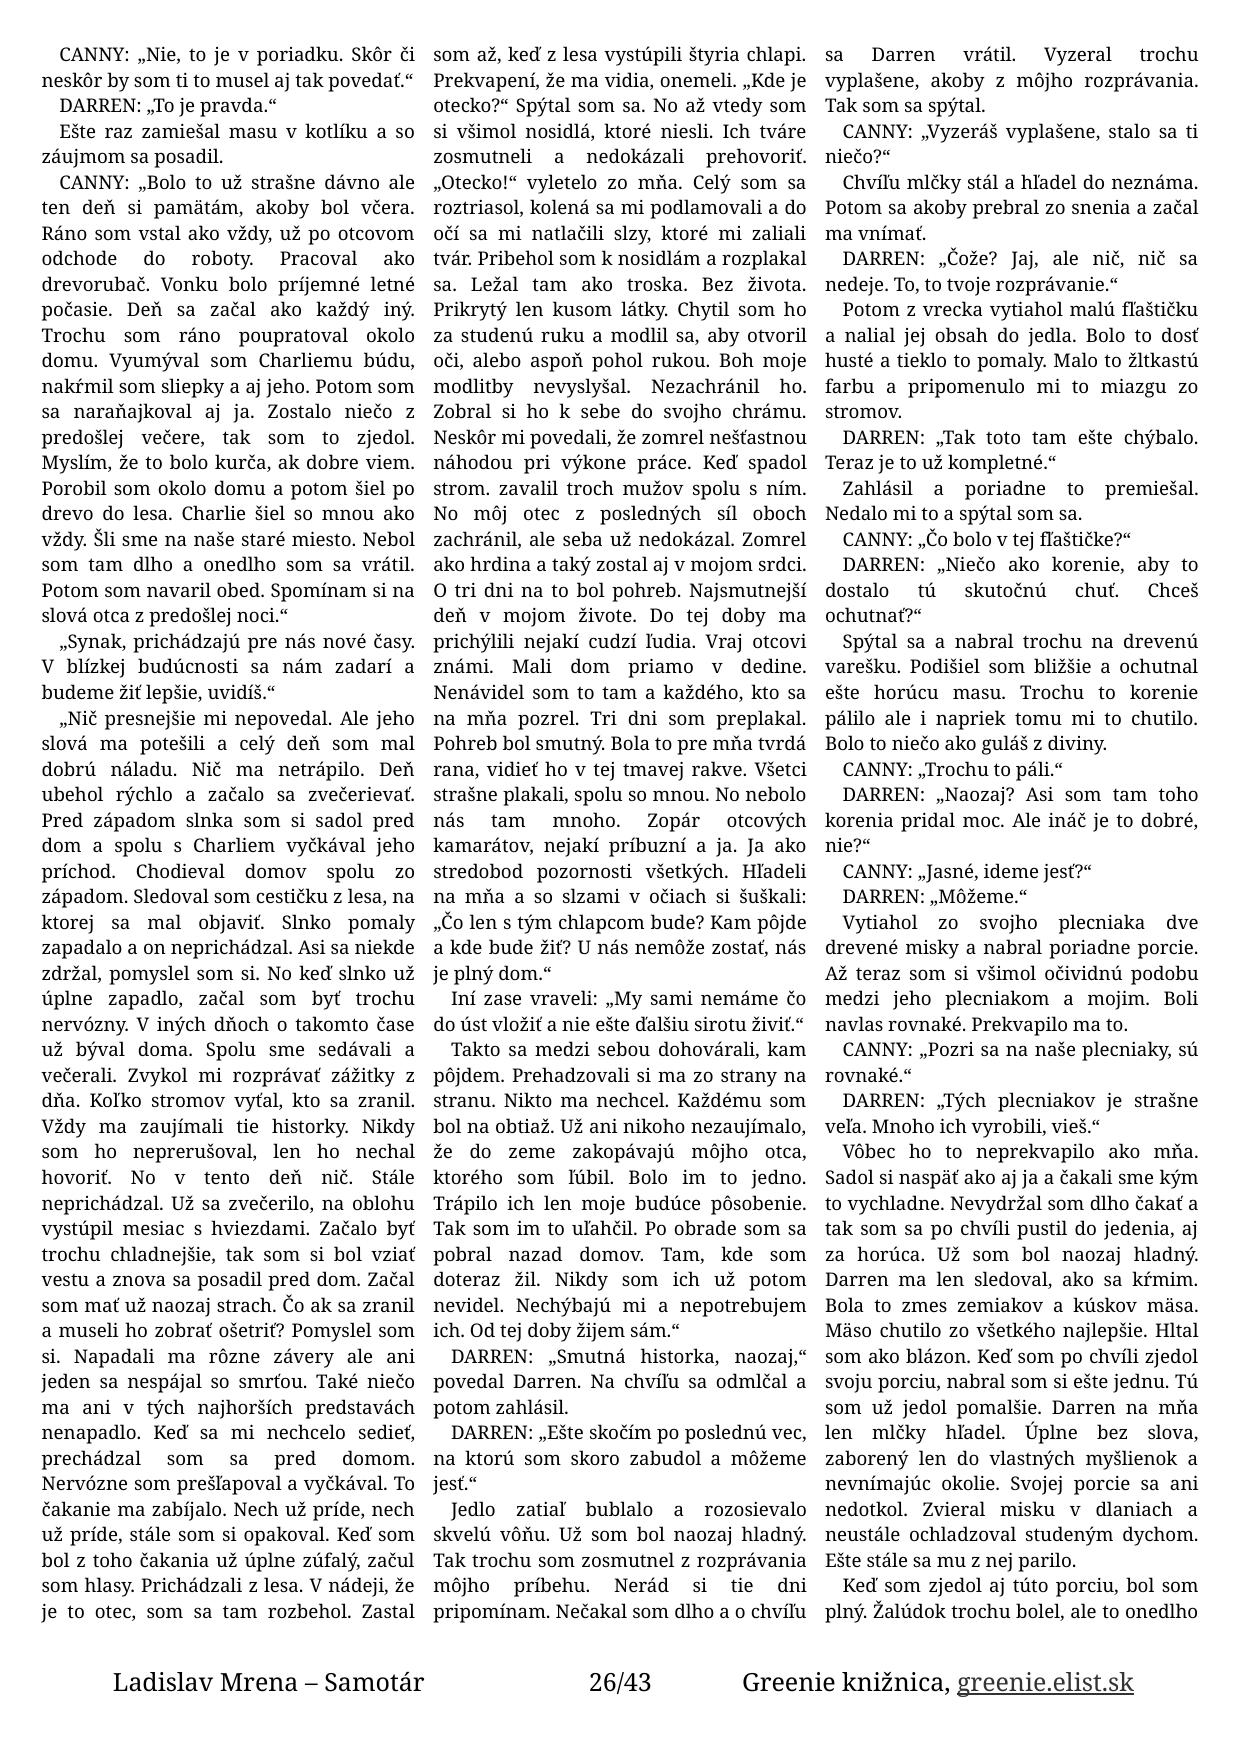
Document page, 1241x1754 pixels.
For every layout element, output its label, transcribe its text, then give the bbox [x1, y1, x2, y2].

text CANNY: „Bolo to už strašne dávno ale ten deň si pamätám, akoby bol včera. Ráno som vstal ako vždy, už po otcovom odchode do roboty. Pracoval ako drevorubač. Vonku bolo príjemné letné počasie. Deň sa začal ako každý iný. Trochu som ráno poupratoval okolo domu. Vyumýval som Charliemu búdu, nakŕmil som sliepky a aj jeho. Potom som sa naraňajkoval aj ja. Zostalo niečo z predošlej večere, tak som to zjedol. Myslím, že to bolo kurča, ak dobre viem. Porobil som okolo domu a potom šiel po drevo do lesa. Charlie šiel so mnou ako vždy. Šli sme na naše staré miesto. Nebol som tam dlho a onedlho som sa vrátil. Potom som navaril obed. Spomínam si na slová otca z predošlej noci.“ [41, 169, 415, 628]
text Takto sa medzi sebou dohovárali, kam pôjdem. Prehadzovali si ma zo strany na stranu. Nikto ma nechcel. Každému som bol na obtiaž. Už ani nikoho nezaujímalo, že do zeme zakopávajú môjho otca, ktorého som ľúbil. Bolo im to jedno. Trápilo ich len moje budúce pôsobenie. Tak som im to uľahčil. Po obrade som sa pobral nazad domov. Tam, kde som doteraz žil. Nikdy som ich už potom nevidel. Nechýbajú mi a nepotrebujem ich. Od tej doby žijem sám.“ [433, 1037, 807, 1343]
text DARREN: „Ešte skočím po poslednú vec, na ktorú som skoro zabudol a môžeme jesť.“ [433, 1419, 807, 1496]
text „Nič presnejšie mi nepovedal. Ale jeho slová ma potešili a celý deň som mal dobrú náladu. Nič ma netrápilo. Deň ubehol rýchlo a začalo sa zvečerievať. Pred západom slnka som si sadol pred dom a spolu s Charliem vyčkával jeho príchod. Chodieval domov spolu zo západom. Sledoval som cestičku z lesa, na ktorej sa mal objaviť. Slnko pomaly zapadalo a on neprichádzal. Asi sa niekde zdržal, pomyslel som si. No keď slnko už úplne zapadlo, začal som byť trochu nervózny. V iných dňoch o takomto čase už býval doma. Spolu sme sedávali a večerali. Zvykol mi rozprávať zážitky z dňa. Koľko stromov vyťal, kto sa zranil. Vždy ma zaujímali tie historky. Nikdy som ho neprerušoval, len ho nechal hovoriť. No v tento deň nič. Stále neprichádzal. Už sa zvečerilo, na oblohu vystúpil mesiac s hviezdami. Začalo byť trochu chladnejšie, tak som si bol vziať vestu a znova sa posadil pred dom. Začal som mať už naozaj strach. Čo ak sa zranil a museli ho zobrať ošetriť? Pomyslel som si. Napadali ma rôzne závery ale ani jeden sa nespájal so smrťou. Také niečo ma ani v tých najhorších predstavách nenapadlo. Keď sa mi nechcelo sedieť, prechádzal som sa pred domom. Nervózne som prešľapoval a vyčkával. To čakanie ma zabíjalo. Nech už príde, nech už príde, stále som si opakoval. Keď som bol z toho čakania už úplne zúfalý, začul som hlasy. Prichádzali z lesa. V nádeji, že je to otec, som sa tam rozbehol. Zastal [41, 705, 415, 1624]
text CANNY: „Jasné, ideme jesť?“ [825, 858, 1199, 883]
text DARREN: „Niečo ako korenie, aby to dostalo tú skutočnú chuť. Chceš ochutnať?“ [825, 552, 1199, 628]
text Potom z vrecka vytiahol malú fľaštičku a nalial jej obsah do jedla. Bolo to dosť husté a tieklo to pomaly. Malo to žltkastú farbu a pripomenulo mi to miazgu zo stromov. [825, 297, 1199, 424]
text Vôbec ho to neprekvapilo ako mňa. Sadol si naspäť ako aj ja a čakali sme kým to vychladne. Nevydržal som dlho čakať a tak som sa po chvíli pustil do jedenia, aj za horúca. Už som bol naozaj hladný. Darren ma len sledoval, ako sa kŕmim. Bola to zmes zemiakov a kúskov mäsa. Mäso chutilo zo všetkého najlepšie. Hltal som ako blázon. Keď som po chvíli zjedol svoju porciu, nabral som si ešte jednu. Tú som už jedol pomalšie. Darren na mňa len mlčky hľadel. Úplne bez slova, zaborený len do vlastných myšlienok a nevnímajúc okolie. Svojej porcie sa ani nedotkol. Zvieral misku v dlaniach a neustále ochladzoval studeným dychom. Ešte stále sa mu z nej parilo. [825, 1139, 1199, 1573]
text Spýtal sa a nabral trochu na drevenú varešku. Podišiel som bližšie a ochutnal ešte horúcu masu. Trochu to korenie pálilo ale i napriek tomu mi to chutilo. Bolo to niečo ako guláš z diviny. [825, 628, 1199, 756]
text DARREN: „To je pravda.“ [41, 92, 415, 118]
text Keď som zjedol aj túto porciu, bol som plný. Žalúdok trochu bolel, ale to onedlho [825, 1573, 1199, 1624]
text Zahlásil a poriadne to premiešal. Nedalo mi to a spýtal som sa. [825, 475, 1199, 526]
text DARREN: „Tých plecniakov je strašne veľa. Mnoho ich vyrobili, vieš.“ [825, 1088, 1199, 1139]
text DARREN: „Tak toto tam ešte chýbalo. Teraz je to už kompletné.“ [825, 424, 1199, 475]
text CANNY: „Trochu to páli.“ [825, 756, 1199, 781]
text DARREN: „Smutná historka, naozaj,“ povedal Darren. Na chvíľu sa odmlčal a potom zahlásil. [433, 1343, 807, 1419]
text DARREN: „Naozaj? Asi som tam toho korenia pridal moc. Ale ináč je to dobré, nie?“ [825, 781, 1199, 858]
text Vytiahol zo svojho plecniaka dve drevené misky a nabral poriadne porcie. Až teraz som si všimol očividnú podobu medzi jeho plecniakom a mojim. Boli navlas rovnaké. Prekvapilo ma to. [825, 909, 1199, 1037]
text sa Darren vrátil. Vyzeral trochu vyplašene, akoby z môjho rozprávania. Tak som sa spýtal. [825, 41, 1199, 118]
text DARREN: „Môžeme.“ [825, 883, 1199, 909]
text Jedlo zatiaľ bublalo a rozosievalo skvelú vôňu. Už som bol naozaj hladný. Tak trochu som zosmutnel z rozprávania môjho príbehu. Nerád si tie dni pripomínam. Nečakal som dlho a o chvíľu [433, 1496, 807, 1624]
text CANNY: „Čo bolo v tej fľaštičke?“ [825, 526, 1199, 552]
text Ešte raz zamiešal masu v kotlíku a so záujmom sa posadil. [41, 118, 415, 169]
text CANNY: „Vyzeráš vyplašene, stalo sa ti niečo?“ [825, 118, 1199, 169]
text som až, keď z lesa vystúpili štyria chlapi. Prekvapení, že ma vidia, onemeli. „Kde je otecko?“ Spýtal som sa. No až vtedy som si všimol nosidlá, ktoré niesli. Ich tváre zosmutneli a nedokázali prehovoriť. „Otecko!“ vyletelo zo mňa. Celý som sa roztriasol, kolená sa mi podlamovali a do očí sa mi natlačili slzy, ktoré mi zaliali tvár. Pribehol som k nosidlám a rozplakal sa. Ležal tam ako troska. Bez života. Prikrytý len kusom látky. Chytil som ho za studenú ruku a modlil sa, aby otvoril oči, alebo aspoň pohol rukou. Boh moje modlitby nevyslyšal. Nezachránil ho. Zobral si ho k sebe do svojho chrámu. Neskôr mi povedali, že zomrel nešťastnou náhodou pri výkone práce. Keď spadol strom. zavalil troch mužov spolu s ním. No môj otec z posledných síl oboch zachránil, ale seba už nedokázal. Zomrel ako hrdina a taký zostal aj v mojom srdci. O tri dni na to bol pohreb. Najsmutnejší deň v mojom živote. Do tej doby ma prichýlili nejakí cudzí ľudia. Vraj otcovi známi. Mali dom priamo v dedine. Nenávidel som to tam a každého, kto sa na mňa pozrel. Tri dni som preplakal. Pohreb bol smutný. Bola to pre mňa tvrdá rana, vidieť ho v tej tmavej rakve. Všetci strašne plakali, spolu so mnou. No nebolo nás tam mnoho. Zopár otcových kamarátov, nejakí príbuzní a ja. Ja ako stredobod pozornosti všetkých. Hľadeli na mňa a so slzami v očiach si šuškali: „Čo len s tým chlapcom bude? Kam pôjde a kde bude žiť? U nás nemôže zostať, nás je plný dom.“ [433, 41, 807, 986]
text CANNY: „Nie, to je v poriadku. Skôr či neskôr by som ti to musel aj tak povedať.“ [41, 41, 415, 92]
text Iní zase vraveli: „My sami nemáme čo do úst vložiť a nie ešte ďalšiu sirotu živiť.“ [433, 986, 807, 1037]
text CANNY: „Pozri sa na naše plecniaky, sú rovnaké.“ [825, 1037, 1199, 1088]
text DARREN: „Čože? Jaj, ale nič, nič sa nedeje. To, to tvoje rozprávanie.“ [825, 246, 1199, 297]
text „Synak, prichádzajú pre nás nové časy. V blízkej budúcnosti sa nám zadarí a budeme žiť lepšie, uvidíš.“ [41, 628, 415, 705]
text Chvíľu mlčky stál a hľadel do neznáma. Potom sa akoby prebral zo snenia a začal ma vnímať. [825, 169, 1199, 246]
